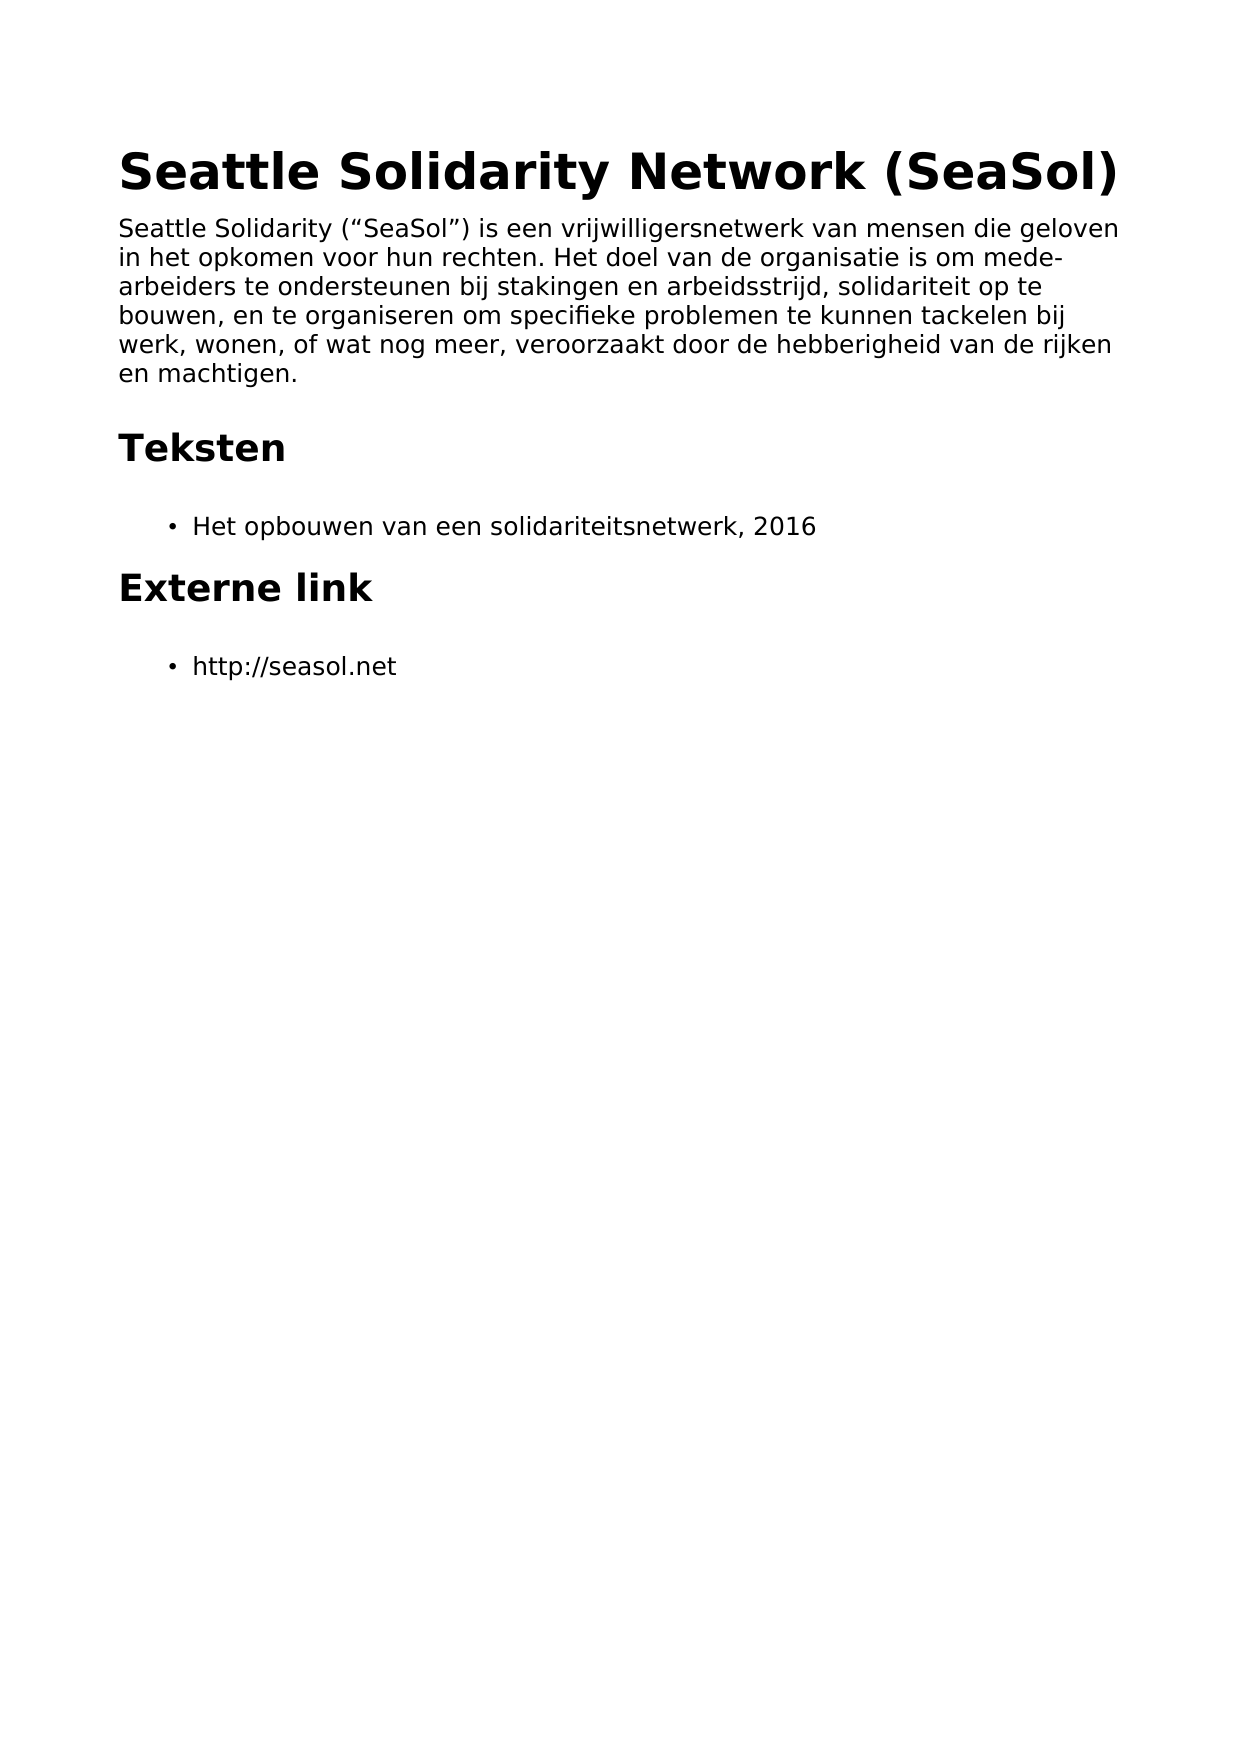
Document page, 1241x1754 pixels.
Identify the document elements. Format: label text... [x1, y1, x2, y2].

list http://seasol.net [177, 652, 1122, 681]
subtitle Externe link [118, 566, 1122, 610]
subtitle Teksten [118, 426, 1122, 470]
subtitle Seattle Solidarity Network (SeaSol) [118, 143, 1122, 201]
text Seattle Solidarity (“SeaSol”) is een vrijwilligersnetwerk van mensen die geloven in het opkomen voor hun rechten. Het doel van de organisatie is om mede-arbeiders te ondersteunen bij stakingen en arbeidsstrijd, solidariteit op te bouwen, en te organiseren om specifieke problemen te kunnen tackelen bij werk, wonen, of wat nog meer, veroorzaakt door de hebberigheid van de rijken en machtigen. [118, 214, 1122, 389]
list Het opbouwen van een solidariteitsnetwerk, 2016 [177, 512, 1122, 541]
